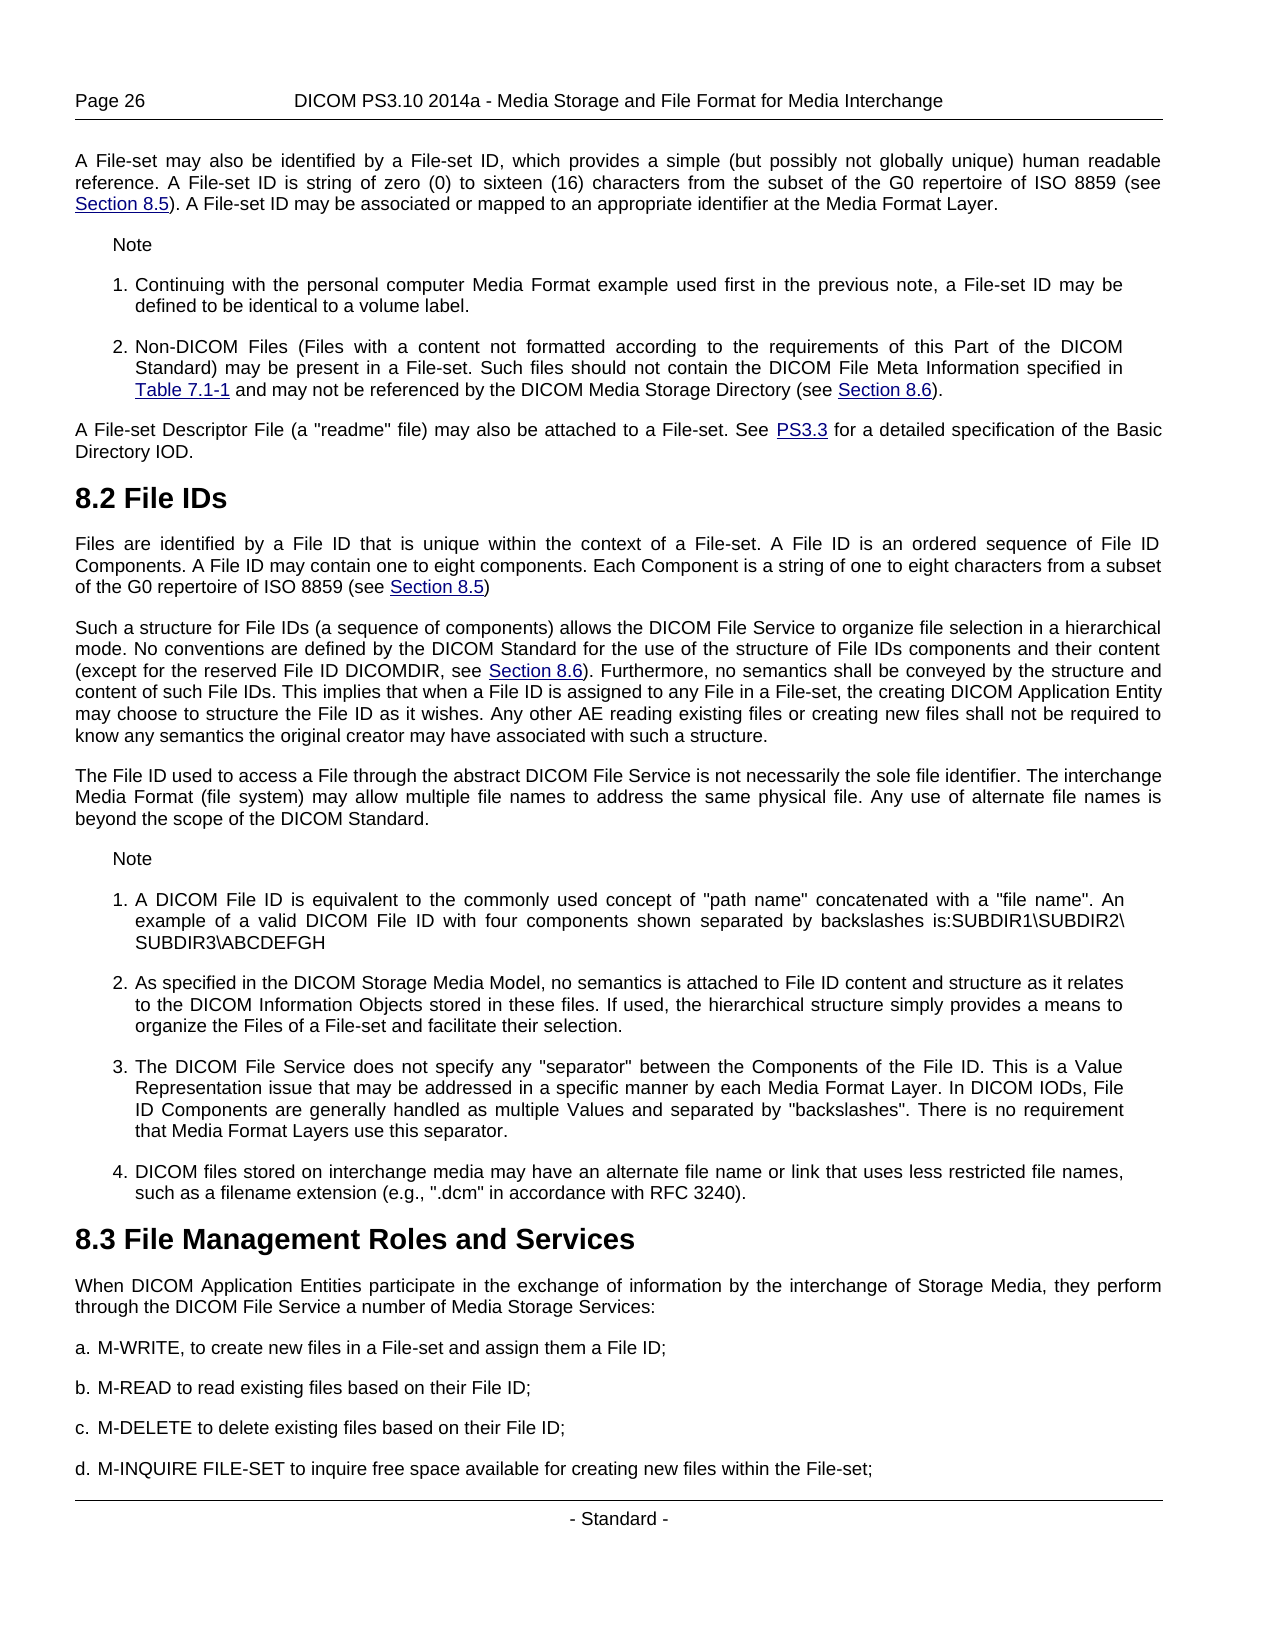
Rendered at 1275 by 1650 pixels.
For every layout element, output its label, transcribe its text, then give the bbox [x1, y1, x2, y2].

list DICOM files stored on interchange media may have an alternate file name or link that uses less restricted file names, such as a filename extension (e.g., ".dcm" in accordance with RFC 3240). [112, 1160, 1125, 1203]
list Continuing with the personal computer Media Format example used first in the previous note, a File-set ID may be defined to be identical to a volume label. [112, 274, 1125, 317]
list M-READ to read existing files based on their File ID; [75, 1377, 1162, 1398]
list A DICOM File ID is equivalent to the commonly used concept of "path name" concatenated with a "file name". An example of a valid DICOM File ID with four components shown separated by backslashes is:SUBDIR1\SUBDIR2\SUBDIR3\ABCDEFGH [112, 888, 1125, 953]
text 8.2 File IDs [75, 481, 1162, 514]
text When DICOM Application Entities participate in the exchange of information by the interchange of Storage Media, they perform through the DICOM File Service a number of Media Storage Services: [75, 1274, 1162, 1318]
text A File-set may also be identified by a File-set ID, which provides a simple (but possibly not globally unique) human readable reference. A File-set ID is string of zero (0) to sixteen (16) characters from the subset of the G0 repertoire of ISO 8859 (see Section 8.5). A File-set ID may be associated or mapped to an appropriate identifier at the Media Format Layer. [75, 150, 1162, 215]
text Note [112, 233, 1125, 255]
text A File-set Descriptor File (a "readme" file) may also be attached to a File-set. See PS3.3 for a detailed specification of the Basic Directory IOD. [75, 419, 1162, 462]
text Files are identified by a File ID that is unique within the context of a File-set. A File ID is an ordered sequence of File ID Components. A File ID may contain one to eight components. Each Component is a string of one to eight characters from a subset of the G0 repertoire of ISO 8859 (see Section 8.5) [75, 533, 1162, 598]
list M-DELETE to delete existing files based on their File ID; [75, 1417, 1162, 1439]
text Such a structure for File IDs (a sequence of components) allows the DICOM File Service to organize file selection in a hierarchical mode. No conventions are defined by the DICOM Standard for the use of the structure of File IDs components and their content (except for the reserved File ID DICOMDIR, see Section 8.6). Furthermore, no semantics shall be conveyed by the structure and content of such File IDs. This implies that when a File ID is assigned to any File in a File-set, the creating DICOM Application Entity may choose to structure the File ID as it wishes. Any other AE reading existing files or creating new files shall not be required to know any semantics the original creator may have associated with such a structure. [75, 617, 1162, 746]
list As specified in the DICOM Storage Media Model, no semantics is attached to File ID content and structure as it relates to the DICOM Information Objects stored in these files. If used, the hierarchical structure simply provides a means to organize the Files of a File-set and facilitate their selection. [112, 972, 1125, 1037]
list The DICOM File Service does not specify any "separator" between the Components of the File ID. This is a Value Representation issue that may be addressed in a specific manner by each Media Format Layer. In DICOM IODs, File ID Components are generally handled as multiple Values and separated by "backslashes". There is no requirement that Media Format Layers use this separator. [112, 1055, 1125, 1142]
list M-INQUIRE FILE-SET to inquire free space available for creating new files within the File-set; [75, 1457, 1162, 1479]
text The File ID used to access a File through the abstract DICOM File Service is not necessarily the sole file identifier. The interchange Media Format (file system) may allow multiple file names to address the same physical file. Any use of alternate file names is beyond the scope of the DICOM Standard. [75, 765, 1162, 829]
list Non-DICOM Files (Files with a content not formatted according to the requirements of this Part of the DICOM Standard) may be present in a File-set. Such files should not contain the DICOM File Meta Information specified in Table 7.1-1 and may not be referenced by the DICOM Media Storage Directory (see Section 8.6). [112, 336, 1125, 400]
list M-WRITE, to create new files in a File-set and assign them a File ID; [75, 1336, 1162, 1358]
text Note [112, 848, 1125, 870]
text 8.3 File Management Roles and Services [75, 1222, 1162, 1256]
